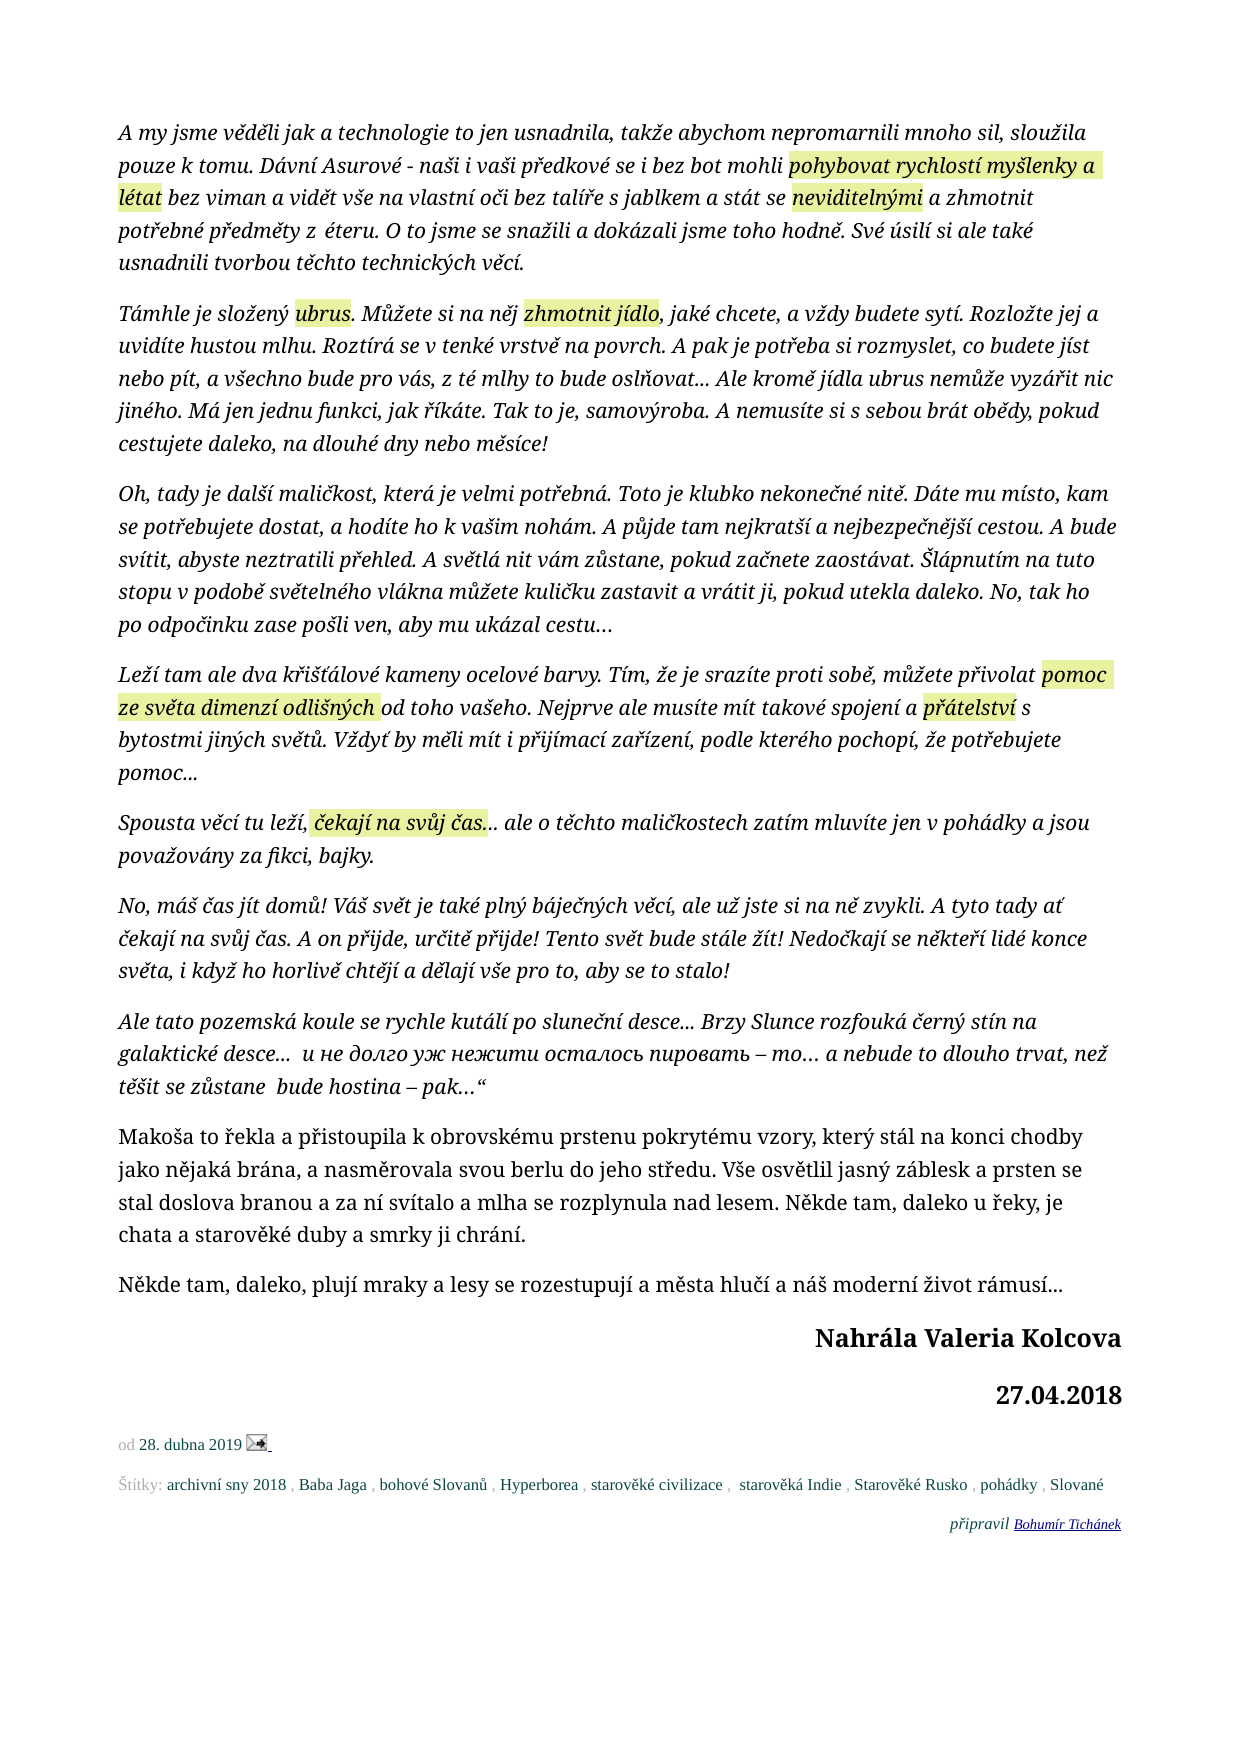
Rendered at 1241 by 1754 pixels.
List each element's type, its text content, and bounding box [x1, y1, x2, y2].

text Někde tam, daleko, plují mraky a lesy se rozestupují a města hlučí a náš moderní život rámusí... [118, 1271, 1122, 1299]
text Ale tato pozemská koule se rychle kutálí po sluneční desce... Brzy Slunce rozfouká černý stín na galaktické desce... и не долго уж нежити осталось пировать – то… a nebude to dlouho trvat, než těšit se zůstane bude hostina – pak…“ [118, 1007, 1122, 1101]
text Štítky: archivní sny 2018 , Baba Jaga , bohové Slovanů , Hyperborea , starověké civilizace , starověká Indie , Starověké Rusko , pohádky , Slované [118, 1474, 1122, 1493]
text od 28. dubna 2019 [118, 1434, 1122, 1454]
text A my jsme věděli jak a technologie to jen usnadnila, takže abychom nepromarnili mnoho sil, sloužila pouze k tomu. Dávní Asurové - naši i vaši předkové se i bez bot mohli pohybovat rychlostí myšlenky a létat bez viman a vidět vše na vlastní oči bez talíře s jablkem a stát se neviditelnými a zhmotnit potřebné předměty z éteru. O to jsme se snažili a dokázali jsme toho hodně. Své úsilí si ale také usnadnili tvorbou těchto technických věcí. [118, 118, 1122, 277]
text Nahrála Valeria Kolcova [118, 1321, 1122, 1355]
text 27.04.2018 [118, 1378, 1122, 1412]
text Spousta věcí tu leží, čekají na svůj čas... ale o těchto maličkostech zatím mluvíte jen v pohádky a jsou považovány za fikci, bajky. [118, 808, 1122, 869]
text Makoša to řekla a přistoupila k obrovskému prstenu pokrytému vzory, který stál na konci chodby jako nějaká brána, a nasměrovala svou berlu do jeho středu. Vše osvětlil jasný záblesk a prsten se stal doslova branou a za ní svítalo a mlha se rozplynula nad lesem. Někde tam, daleko u řeky, je chata a starověké duby a smrky ji chrání. [118, 1122, 1122, 1249]
text Leží tam ale dva křišťálové kameny ocelové barvy. Tím, že je srazíte proti sobě, můžete přivolat pomoc ze světa dimenzí odlišných od toho vašeho. Nejprve ale musíte mít takové spojení a přátelství s bytostmi jiných světů. Vždyť by měli mít i přijímací zařízení, podle kterého pochopí, že potřebujete pomoc... [118, 660, 1122, 787]
picture [246, 1434, 268, 1451]
text No, máš čas jít domů! Váš svět je také plný báječných věcí, ale už jste si na ně zvykli. A tyto tady ať čekají na svůj čas. A on přijde, určitě přijde! Tento svět bude stále žít! Nedočkají se někteří lidé konce světa, i když ho horlivě chtějí a dělají vše pro to, aby se to stalo! [118, 891, 1122, 985]
text připravil Bohumír Tichánek [118, 1514, 1122, 1533]
text Oh, tady je další maličkost, která je velmi potřebná. Toto je klubko nekonečné nitě. Dáte mu místo, kam se potřebujete dostat, a hodíte ho k vašim nohám. A půjde tam nejkratší a nejbezpečnější cestou. A bude svítit, abyste neztratili přehled. A světlá nit vám zůstane, pokud začnete zaostávat. Šlápnutím na tuto stopu v podobě světelného vlákna můžete kuličku zastavit a vrátit ji, pokud utekla daleko. No, tak ho po odpočinku zase pošli ven, aby mu ukázal cestu… [118, 479, 1122, 638]
text Támhle je složený ubrus. Můžete si na něj zhmotnit jídlo, jaké chcete, a vždy budete sytí. Rozložte jej a uvidíte hustou mlhu. Roztírá se v tenké vrstvě na povrch. A pak je potřeba si rozmyslet, co budete jíst nebo pít, a všechno bude pro vás, z té mlhy to bude oslňovat... Ale kromě jídla ubrus nemůže vyzářit nic jiného. Má jen jednu funkci, jak říkáte. Tak to je, samovýroba. A nemusíte si s sebou brát obědy, pokud cestujete daleko, na dlouhé dny nebo měsíce! [118, 299, 1122, 458]
